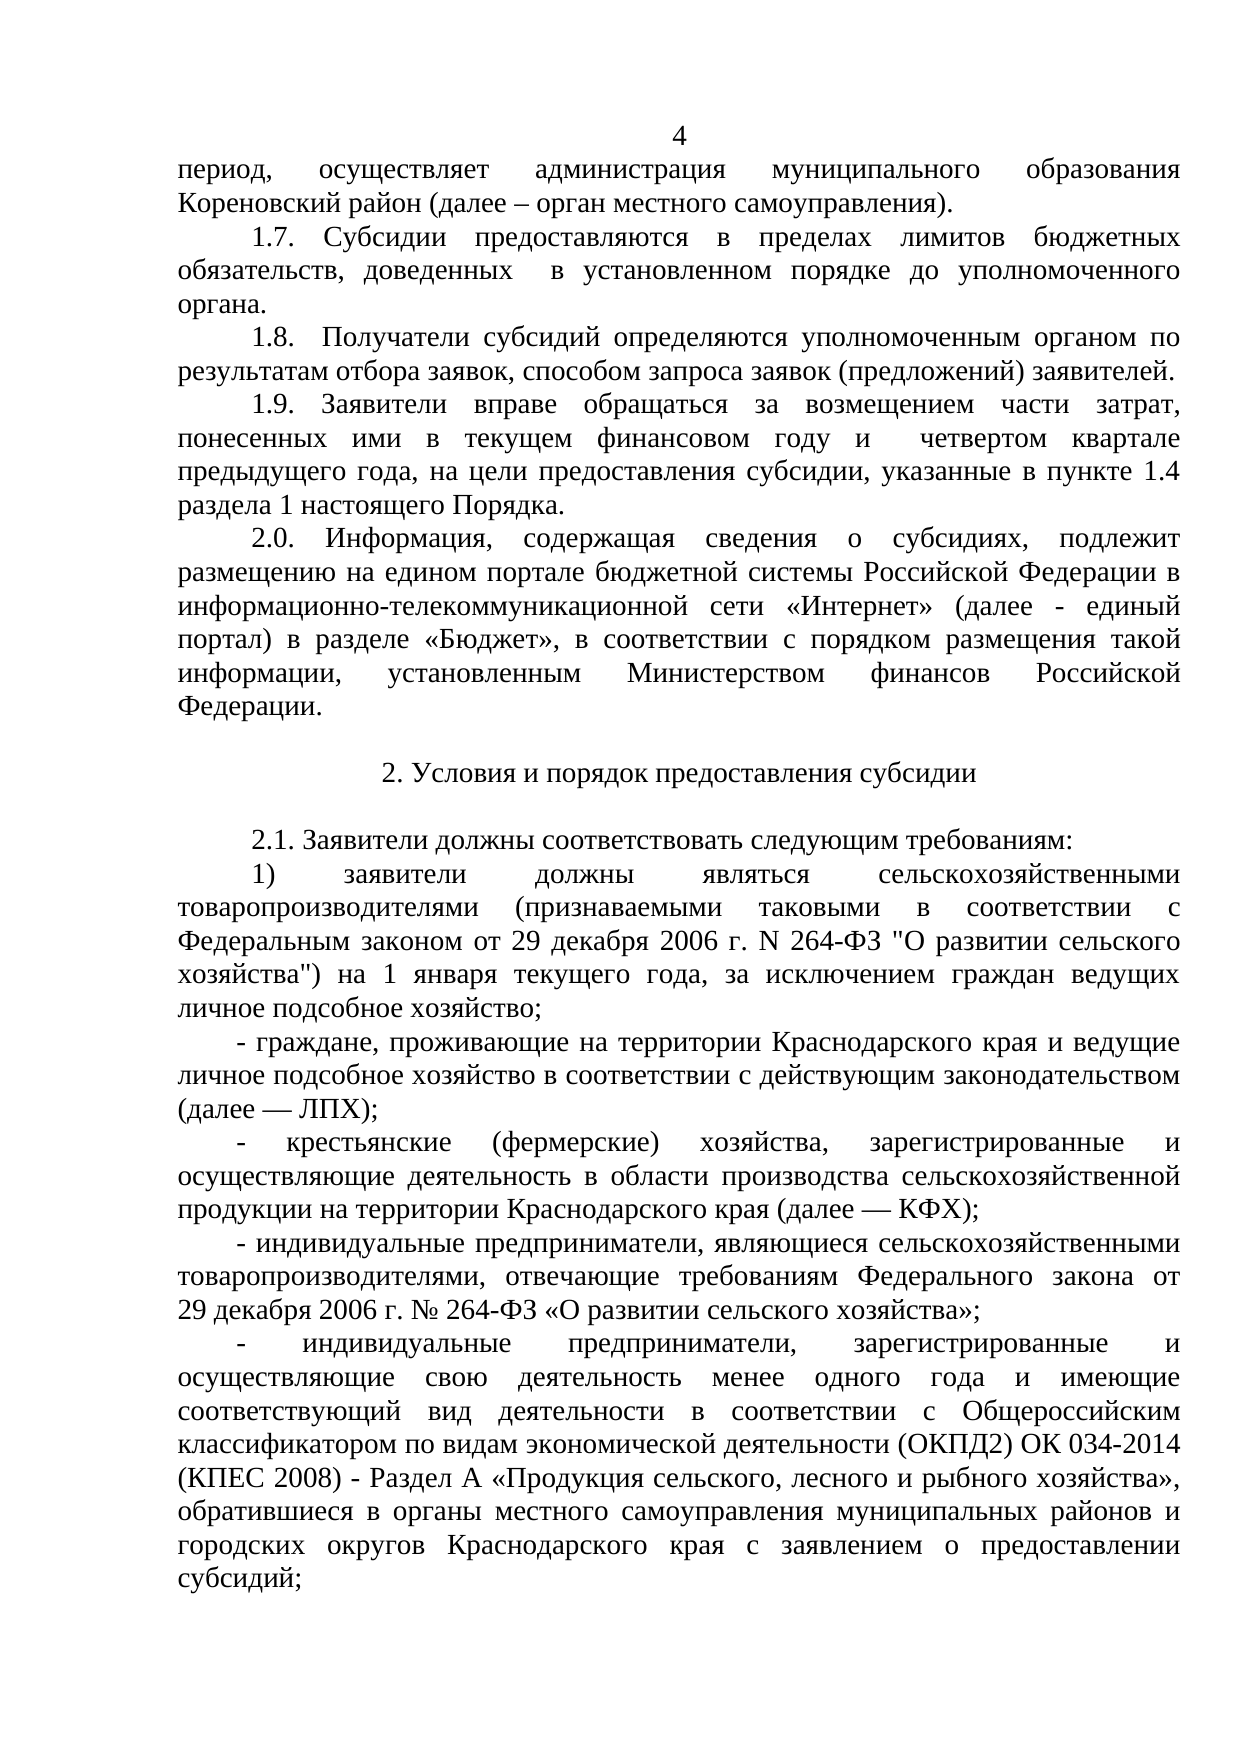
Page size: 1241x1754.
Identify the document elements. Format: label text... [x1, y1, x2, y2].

text 1) заявители должны являться сельскохозяйственными товаропроизводителями (признаваемыми таковыми в соответствии с Федеральным законом от 29 декабря 2006 г. N 264-ФЗ "О развитии сельского хозяйства") на 1 января текущего года, за исключением граждан ведущих личное подсобное хозяйство; [177, 856, 1181, 1024]
text 2.1. Заявители должны соответствовать следующим требованиям: [177, 822, 1181, 856]
text - граждане, проживающие на территории Краснодарского края и ведущие личное подсобное хозяйство в соответствии с действующим законодательством (далее — ЛПХ); [177, 1024, 1181, 1124]
text 1.9. Заявители вправе обращаться за возмещением части затрат, понесенных ими в текущем финансовом году и четвертом квартале предыдущего года, на цели предоставления субсидии, указанные в пункте 1.4 раздела 1 настоящего Порядка. [177, 386, 1181, 521]
text период, осуществляет администрация муниципального образования Кореновский район (далее – орган местного самоуправления). [177, 152, 1181, 219]
text - индивидуальные предприниматели, зарегистрированные и осуществляющие свою деятельность менее одного года и имеющие соответствующий вид деятельности в соответствии с Общероссийским классификатором по видам экономической деятельности (ОКПД2) ОК 034-2014 (КПЕС 2008) - Раздел А «Продукция сельского, лесного и рыбного хозяйства», обратившиеся в органы местного самоуправления муниципальных районов и городских округов Краснодарского края с заявлением о предоставлении субсидий; [177, 1326, 1181, 1594]
text 1.8. Получатели субсидий определяются уполномоченным органом по результатам отбора заявок, способом запроса заявок (предложений) заявителей. [177, 319, 1181, 386]
text 2.0. Информация, содержащая сведения о субсидиях, подлежит размещению на едином портале бюджетной системы Российской Федерации в информационно-телекоммуникационной сети «Интернет» (далее - единый портал) в разделе «Бюджет», в соответствии с порядком размещения такой информации, установленным Министерством финансов Российской Федерации. [177, 521, 1181, 722]
text 2. Условия и порядок предоставления субсидии [177, 755, 1181, 789]
text 1.7. Субсидии предоставляются в пределах лимитов бюджетных обязательств, доведенных в установленном порядке до уполномоченного органа. [177, 219, 1181, 319]
text - индивидуальные предприниматели, являющиеся сельскохозяйственными товаропроизводителями, отвечающие требованиям Федерального закона от 29 декабря 2006 г. № 264-ФЗ «О развитии сельского хозяйства»; [177, 1225, 1181, 1326]
text - крестьянские (фермерские) хозяйства, зарегистрированные и осуществляющие деятельность в области производства сельскохозяйственной продукции на территории Краснодарского края (далее — КФХ); [177, 1124, 1181, 1225]
text 4 [177, 118, 1181, 152]
